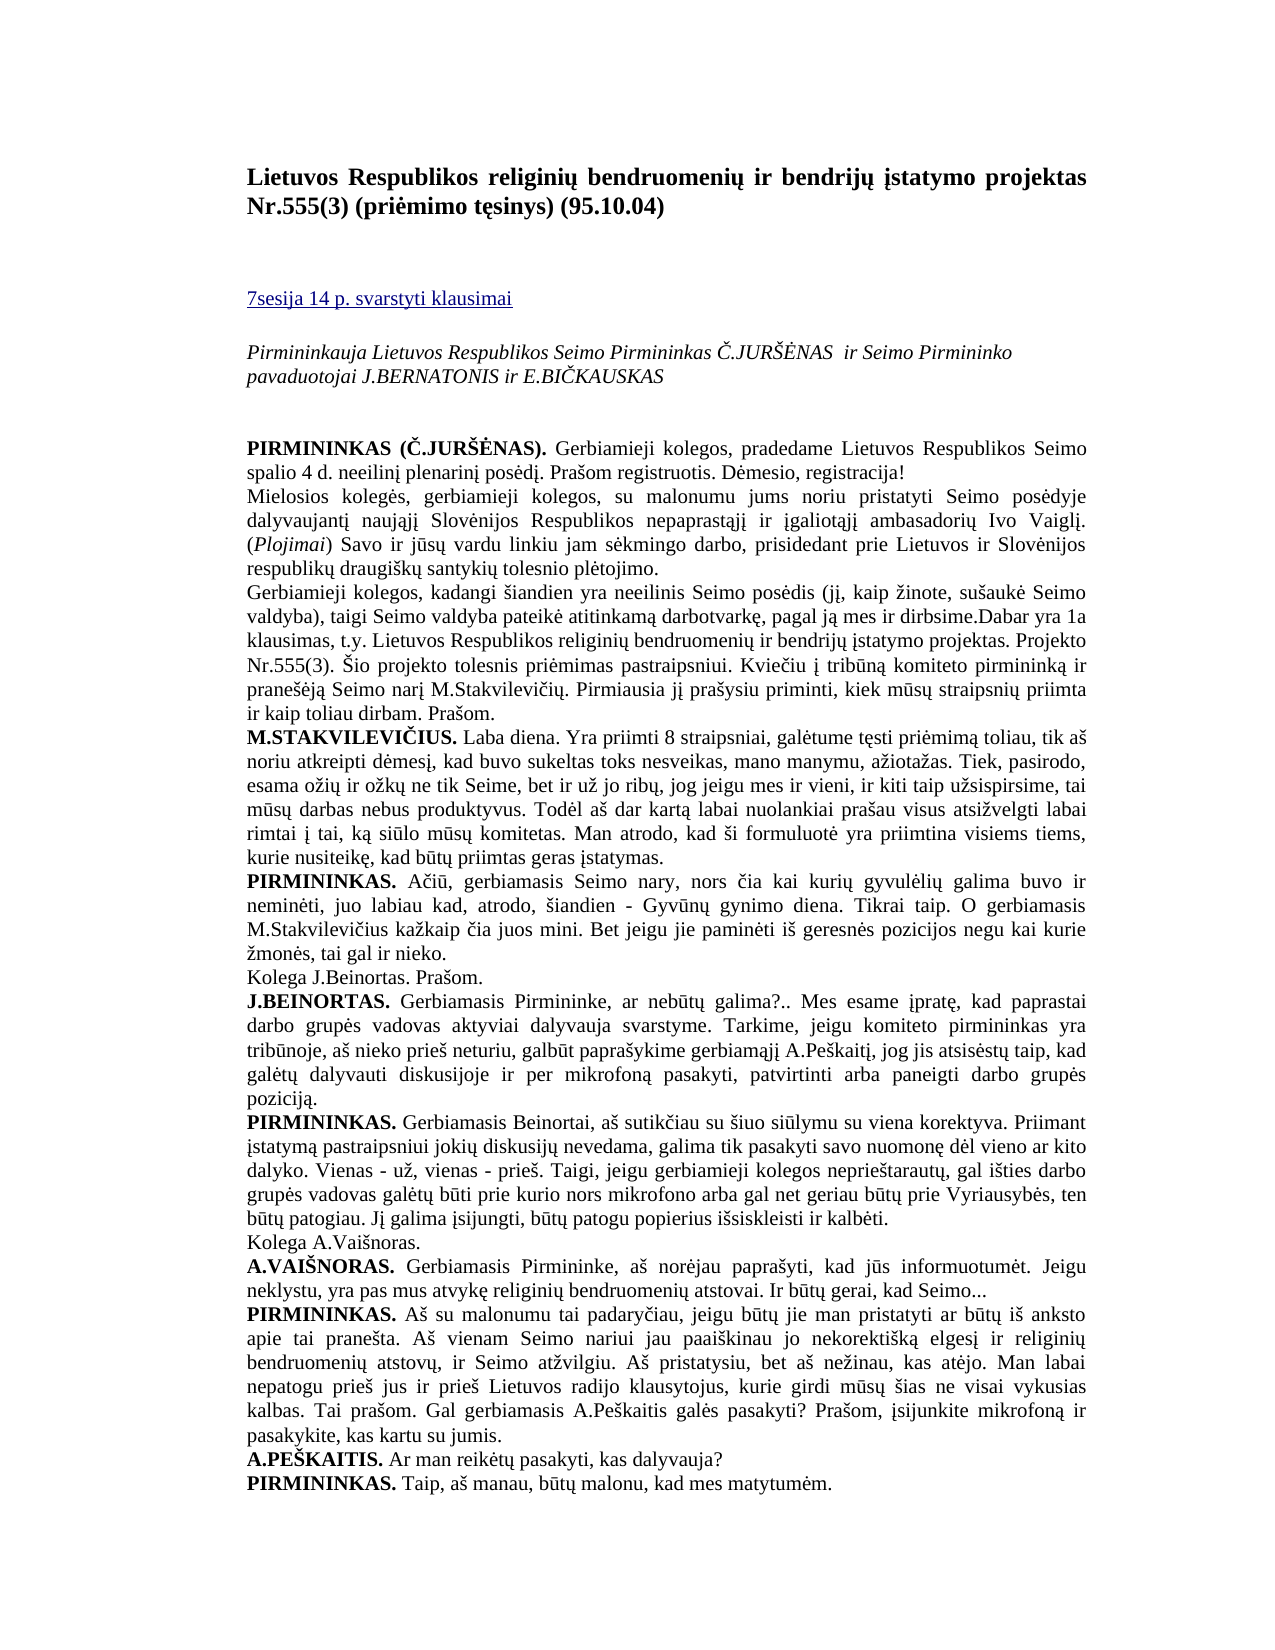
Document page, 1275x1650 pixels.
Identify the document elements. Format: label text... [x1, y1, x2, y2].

text M.STAKVILEVIČIUS. Laba diena. Yra priimti 8 straipsniai, galėtume tęsti priėmimą toliau, tik aš noriu atkreipti dėmesį, kad buvo sukeltas toks nesveikas, mano manymu, ažiotažas. Tiek, pasirodo, esama ožių ir ožkų ne tik Seime, bet ir už jo ribų, jog jeigu mes ir vieni, ir kiti taip užsispirsime, tai mūsų darbas nebus produktyvus. Todėl aš dar kartą labai nuolankiai prašau visus atsižvelgti labai rimtai į tai, ką siūlo mūsų komitetas. Man atrodo, kad ši formuluotė yra priimtina visiems tiems, kurie nusiteikę, kad būtų priimtas geras įstatymas. [247, 725, 1087, 869]
text 7sesija 14 p. svarstyti klausimai [247, 286, 1087, 310]
text Kolega A.Vaišnoras. [247, 1230, 1087, 1254]
text PIRMININKAS. Aš su malonumu tai padaryčiau, jeigu būtų jie man pristatyti ar būtų iš anksto apie tai pranešta. Aš vienam Seimo nariui jau paaiškinau jo nekorektišką elgesį ir religinių bendruomenių atstovų, ir Seimo atžvilgiu. Aš pristatysiu, bet aš nežinau, kas atėjo. Man labai nepatogu prieš jus ir prieš Lietuvos radijo klausytojus, kurie girdi mūsų šias ne visai vykusias kalbas. Tai prašom. Gal gerbiamasis A.Peškaitis galės pasakyti? Prašom, įsijunkite mikrofoną ir pasakykite, kas kartu su jumis. [247, 1302, 1087, 1447]
text Lietuvos Respublikos religinių bendruomenių ir bendrijų įstatymo projektas Nr.555(3) (priėmimo tęsinys) (95.10.04) [247, 162, 1087, 220]
text Pirmininkauja Lietuvos Respublikos Seimo Pirmininkas Č.JURŠĖNAS ir Seimo Pirmininko pavaduotojai J.BERNATONIS ir E.BIČKAUSKAS [247, 339, 1087, 388]
text A.VAIŠNORAS. Gerbiamasis Pirmininke, aš norėjau paprašyti, kad jūs informuotumėt. Jeigu neklystu, yra pas mus atvykę religinių bendruomenių atstovai. Ir būtų gerai, kad Seimo... [247, 1254, 1087, 1302]
text PIRMININKAS. Taip, aš manau, būtų malonu, kad mes matytumėm. [247, 1471, 1087, 1495]
text Mielosios kolegės, gerbiamieji kolegos, su malonumu jums noriu pristatyti Seimo posėdyje dalyvaujantį naująjį Slovėnijos Respublikos nepaprastąjį ir įgaliotąjį ambasadorių Ivo Vaiglį. (Plojimai) Savo ir jūsų vardu linkiu jam sėkmingo darbo, prisidedant prie Lietuvos ir Slovėnijos respublikų draugiškų santykių tolesnio plėtojimo. [247, 484, 1087, 580]
text A.PEŠKAITIS. Ar man reikėtų pasakyti, kas dalyvauja? [247, 1447, 1087, 1471]
text PIRMININKAS (Č.JURŠĖNAS). Gerbiamieji kolegos, pradedame Lietuvos Respublikos Seimo spalio 4 d. neeilinį plenarinį posėdį. Prašom registruotis. Dėmesio, registracija! [247, 436, 1087, 484]
text PIRMININKAS. Gerbiamasis Beinortai, aš sutikčiau su šiuo siūlymu su viena korektyva. Priimant įstatymą pastraipsniui jokių diskusijų nevedama, galima tik pasakyti savo nuomonę dėl vieno ar kito dalyko. Vienas - už, vienas - prieš. Taigi, jeigu gerbiamieji kolegos neprieštarautų, gal išties darbo grupės vadovas galėtų būti prie kurio nors mikrofono arba gal net geriau būtų prie Vyriausybės, ten būtų patogiau. Jį galima įsijungti, būtų patogu popierius išsiskleisti ir kalbėti. [247, 1110, 1087, 1230]
text Kolega J.Beinortas. Prašom. [247, 965, 1087, 989]
text J.BEINORTAS. Gerbiamasis Pirmininke, ar nebūtų galima?.. Mes esame įpratę, kad paprastai darbo grupės vadovas aktyviai dalyvauja svarstyme. Tarkime, jeigu komiteto pirmininkas yra tribūnoje, aš nieko prieš neturiu, galbūt paprašykime gerbiamąjį A.Peškaitį, jog jis atsisėstų taip, kad galėtų dalyvauti diskusijoje ir per mikrofoną pasakyti, patvirtinti arba paneigti darbo grupės poziciją. [247, 989, 1087, 1110]
text Gerbiamieji kolegos, kadangi šiandien yra neeilinis Seimo posėdis (jį, kaip žinote, sušaukė Seimo valdyba), taigi Seimo valdyba pateikė atitinkamą darbotvarkę, pagal ją mes ir dirbsime.Dabar yra 1a klausimas, t.y. Lietuvos Respublikos religinių bendruomenių ir bendrijų įstatymo projektas. Projekto Nr.555(3). Šio projekto tolesnis priėmimas pastraipsniui. Kviečiu į tribūną komiteto pirmininką ir pranešėją Seimo narį M.Stakvilevičių. Pirmiausia jį prašysiu priminti, kiek mūsų straipsnių priimta ir kaip toliau dirbam. Prašom. [247, 580, 1087, 725]
text PIRMININKAS. Ačiū, gerbiamasis Seimo nary, nors čia kai kurių gyvulėlių galima buvo ir neminėti, juo labiau kad, atrodo, šiandien - Gyvūnų gynimo diena. Tikrai taip. O gerbiamasis M.Stakvilevičius kažkaip čia juos mini. Bet jeigu jie paminėti iš geresnės pozicijos negu kai kurie žmonės, tai gal ir nieko. [247, 869, 1087, 965]
